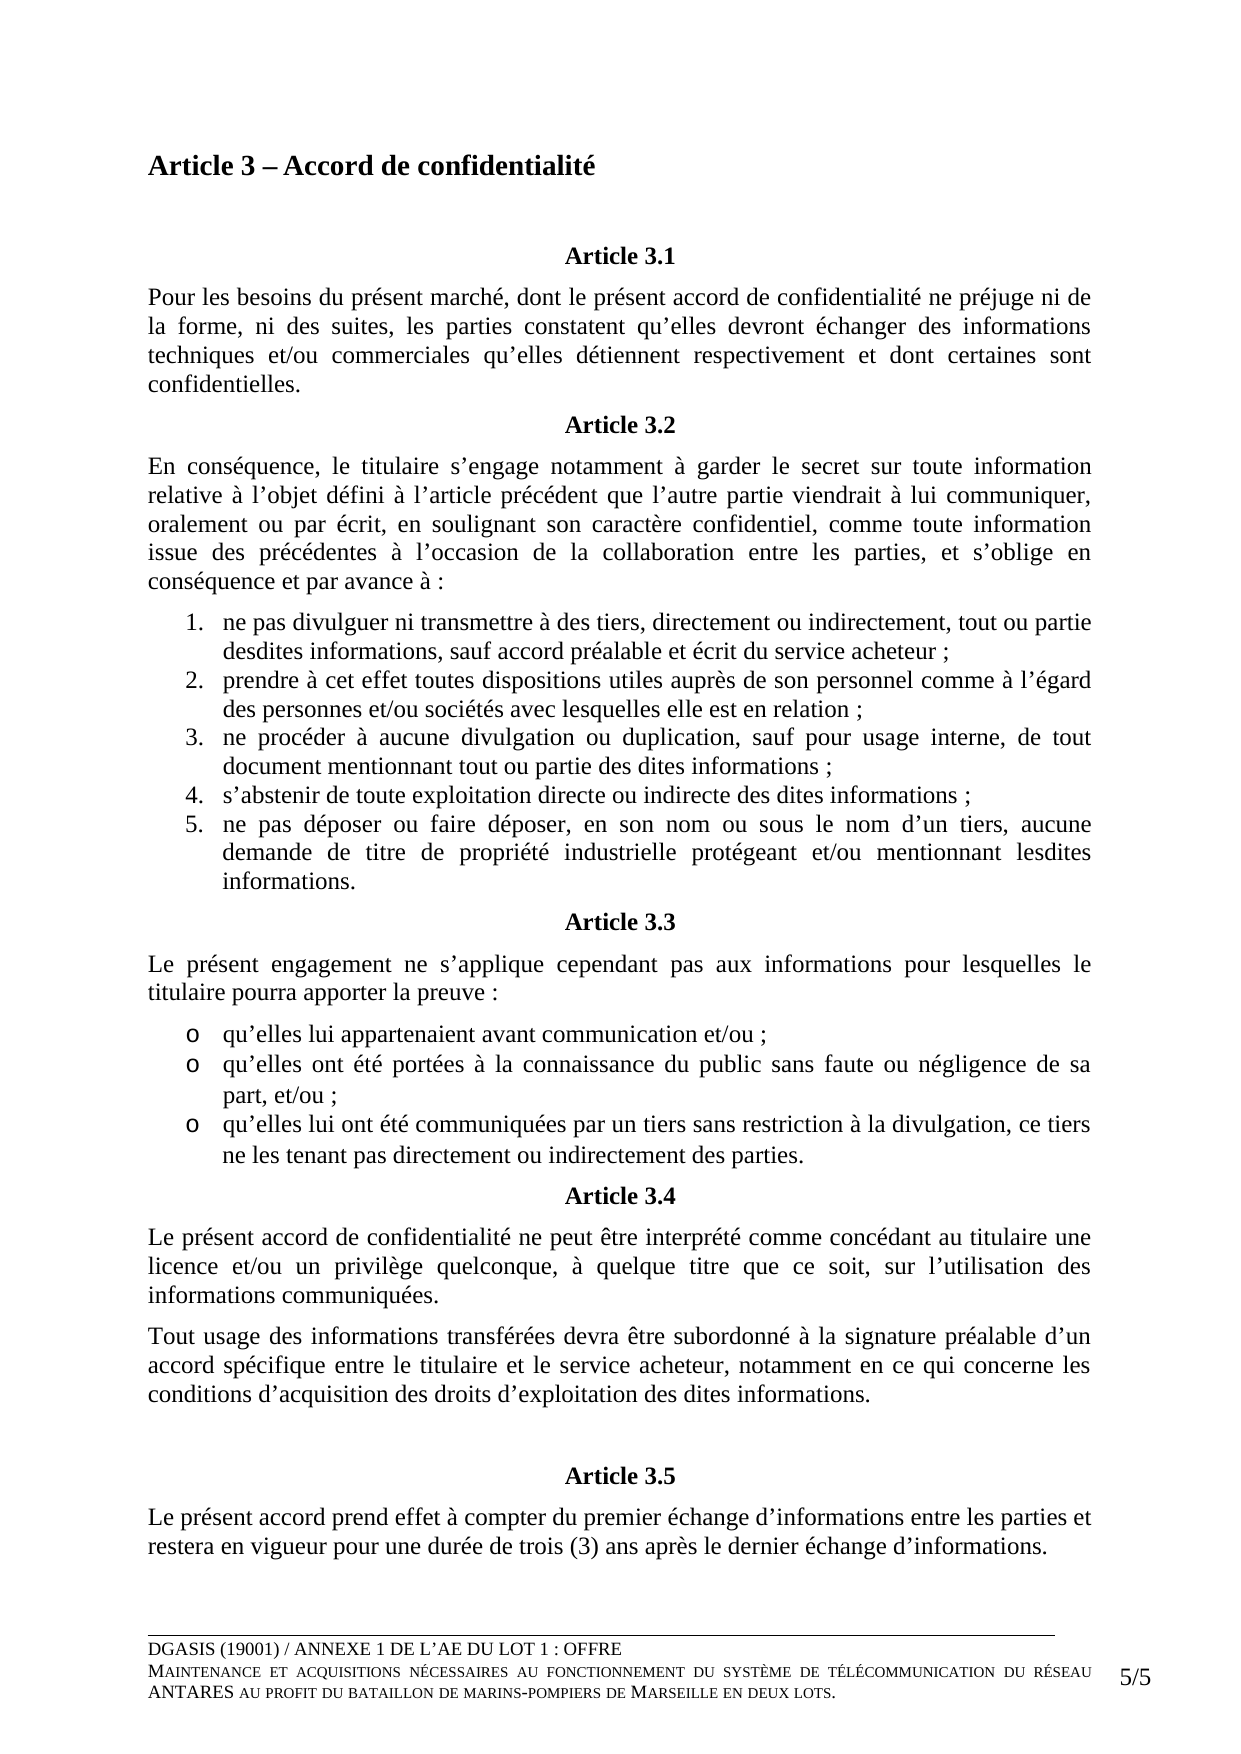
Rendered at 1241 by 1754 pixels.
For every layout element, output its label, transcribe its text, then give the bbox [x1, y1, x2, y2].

list s’abstenir de toute exploitation directe ou indirecte des dites informations ; [185, 780, 1092, 809]
text En conséquence, le titulaire s’engage notamment à garder le secret sur toute information relative à l’objet défini à l’article précédent que l’autre partie viendrait à lui communiquer, oralement ou par écrit, en soulignant son caractère confidentiel, comme toute information issue des précédentes à l’occasion de la collaboration entre les parties, et s’oblige en conséquence et par avance à : [148, 451, 1092, 595]
text Article 3.3 [148, 907, 1092, 936]
list ne procéder à aucune divulgation ou duplication, sauf pour usage interne, de tout document mentionnant tout ou partie des dites informations ; [185, 722, 1092, 780]
text Article 3.4 [148, 1181, 1092, 1210]
text Pour les besoins du présent marché, dont le présent accord de confidentialité ne préjuge ni de la forme, ni des suites, les parties constatent qu’elles devront échanger des informations techniques et/ou commerciales qu’elles détiennent respectivement et dont certaines sont confidentielles. [148, 282, 1092, 397]
subtitle Article 3 – Accord de confidentialité [148, 148, 1092, 181]
text Le présent accord prend effet à compter du premier échange d’informations entre les parties et restera en vigueur pour une durée de trois (3) ans après le dernier échange d’informations. [148, 1502, 1092, 1560]
list ne pas déposer ou faire déposer, en son nom ou sous le nom d’un tiers, aucune demande de titre de propriété industrielle protégeant et/ou mentionnant lesdites informations. [185, 809, 1092, 895]
list qu’elles ont été portées à la connaissance du public sans faute ou négligence de sa part, et/ou ; [185, 1049, 1092, 1109]
list ne pas divulguer ni transmettre à des tiers, directement ou indirectement, tout ou partie desdites informations, sauf accord préalable et écrit du service acheteur ; [185, 607, 1092, 665]
text Article 3.2 [148, 410, 1092, 439]
list qu’elles lui appartenaient avant communication et/ou ; [185, 1019, 1092, 1049]
text Tout usage des informations transférées devra être subordonné à la signature préalable d’un accord spécifique entre le titulaire et le service acheteur, notamment en ce qui concerne les conditions d’acquisition des droits d’exploitation des dites informations. [148, 1321, 1092, 1407]
text Le présent accord de confidentialité ne peut être interprété comme concédant au titulaire une licence et/ou un privilège quelconque, à quelque titre que ce soit, sur l’utilisation des informations communiquées. [148, 1222, 1092, 1309]
text Article 3.1 [148, 241, 1092, 270]
list qu’elles lui ont été communiquées par un tiers sans restriction à la divulgation, ce tiers ne les tenant pas directement ou indirectement des parties. [185, 1109, 1092, 1169]
text Le présent engagement ne s’applique cependant pas aux informations pour lesquelles le titulaire pourra apporter la preuve : [148, 949, 1092, 1006]
list prendre à cet effet toutes dispositions utiles auprès de son personnel comme à l’égard des personnes et/ou sociétés avec lesquelles elle est en relation ; [185, 665, 1092, 722]
text Article 3.5 [148, 1461, 1092, 1490]
